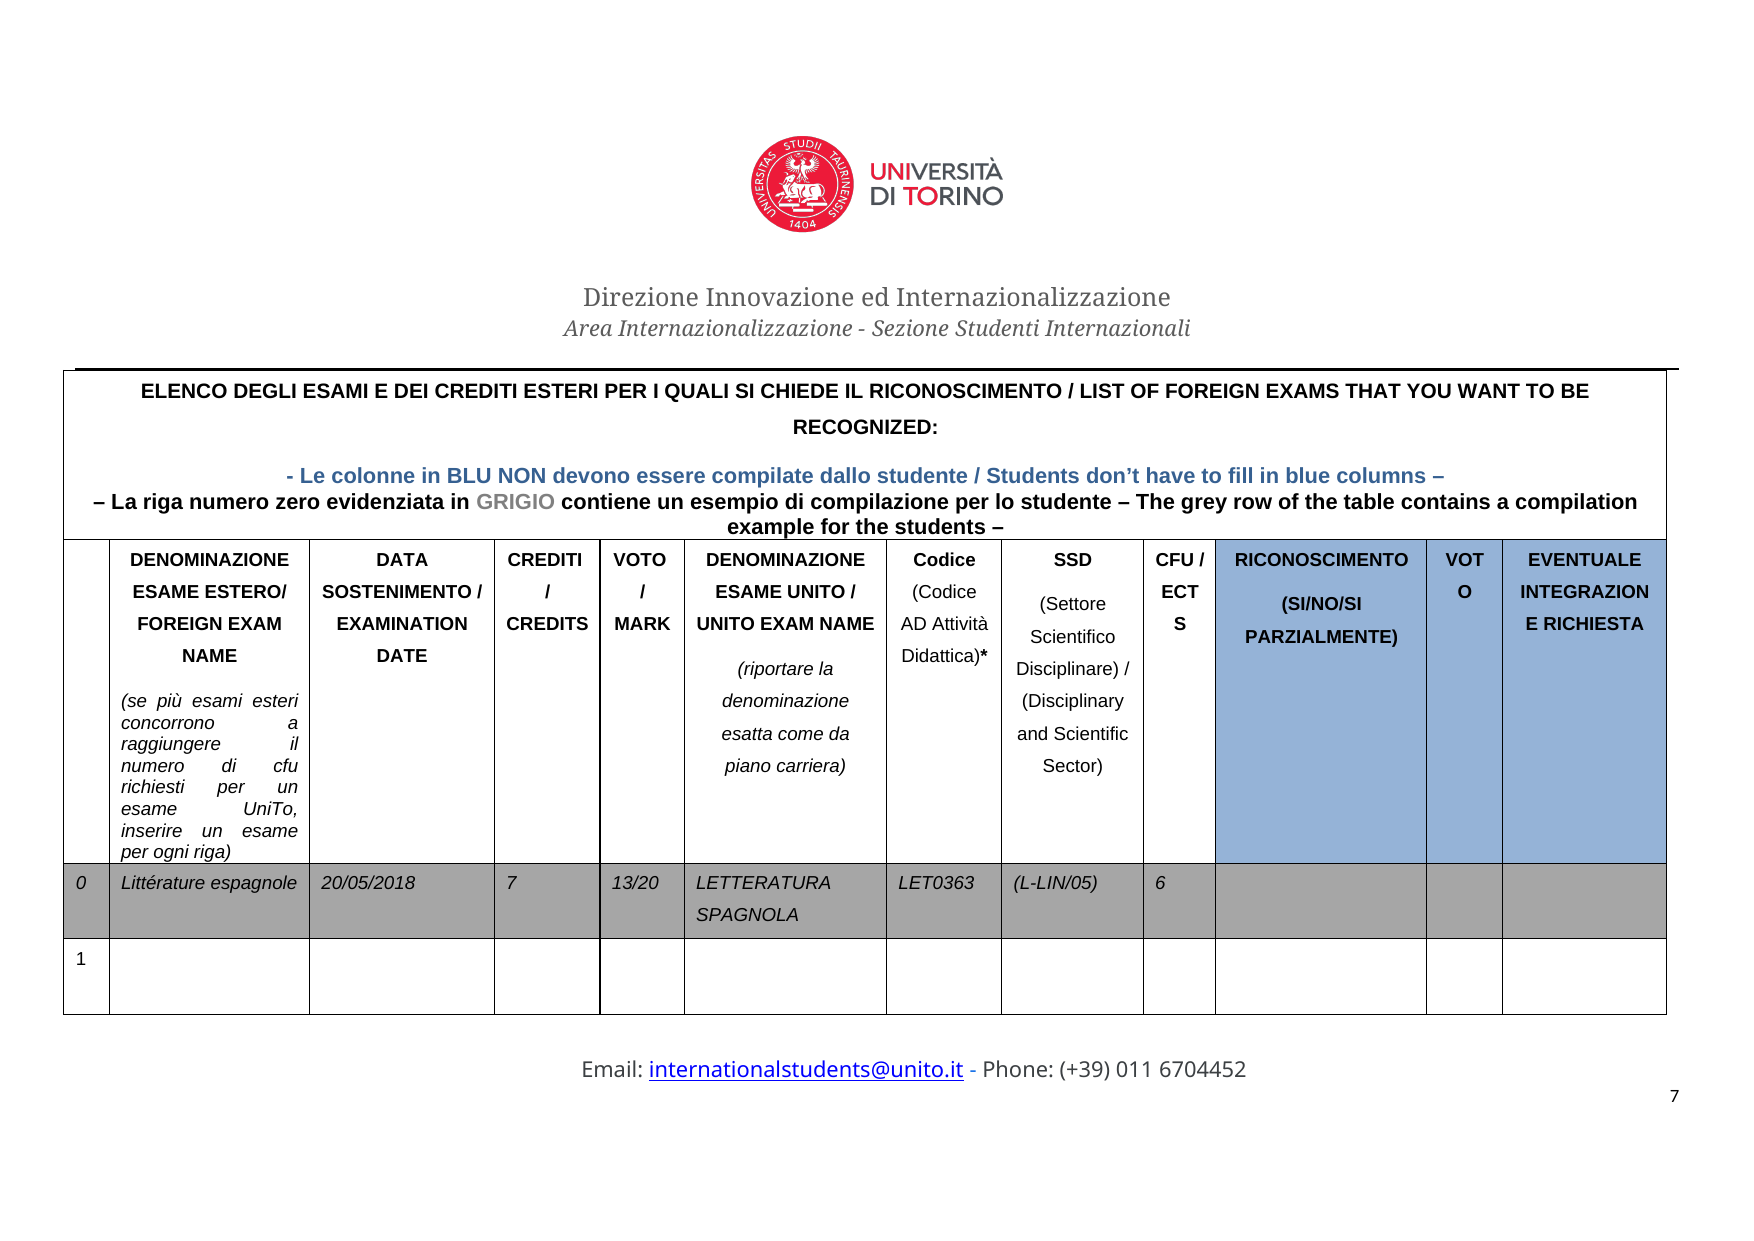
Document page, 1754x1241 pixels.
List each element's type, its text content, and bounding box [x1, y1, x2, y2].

table_header ELENCO DEGLI ESAMI E DEI CREDITI ESTERI PER I QUALI SI CHIEDE IL RICONOSCIMENTO / LIST OF FOREIGN EXAMS THAT YOU WANT TO BE RECOGNIZED: - Le colonne in BLU NON devono essere compilate dallo studente / Students don’t have to fill in blue columns – – La riga numero zero evidenziata in GRIGIO contiene un esempio di compilazione per lo studente – The grey row of the table contains a compilation example for the students – [64, 371, 1666, 539]
table_cell EVENTUALE INTEGRAZIONE RICHIESTA [1503, 540, 1666, 863]
table_cell 6 [1144, 864, 1215, 938]
table_cell Codice (Codice AD Attività Didattica)* [887, 540, 1001, 863]
table_cell [1503, 939, 1666, 1014]
table_cell [1427, 939, 1502, 1014]
table_cell [495, 939, 599, 1014]
table_cell [64, 540, 109, 863]
table_cell DENOMINAZIONE ESAME UNITO / UNITO EXAM NAME (riportare la denominazione esatta come da piano carriera) [685, 540, 886, 863]
table_cell CREDITI / CREDITS [495, 540, 599, 863]
table_cell [1216, 864, 1426, 938]
table_cell LETTERATURA SPAGNOLA [685, 864, 886, 938]
table_cell [1216, 939, 1426, 1014]
table_cell RICONOSCIMENTO (SI/NO/SI PARZIALMENTE) [1216, 540, 1426, 863]
table_cell 1 [64, 939, 109, 1014]
table_cell VOTO / MARK [601, 540, 684, 863]
table_cell DENOMINAZIONE ESAME ESTERO/ FOREIGN EXAM NAME (se più esami esteri concorrono a raggiungere il numero di cfu richiesti per un esame UniTo, inserire un esame per ogni riga) [110, 540, 309, 863]
table_cell [1002, 939, 1143, 1014]
table_cell 20/05/2018 [310, 864, 494, 938]
table_cell CFU / ECTS [1144, 540, 1215, 863]
table_cell 7 [495, 864, 599, 938]
table_cell LET0363 [887, 864, 1001, 938]
table_cell [110, 939, 309, 1014]
table_cell Littérature espagnole [110, 864, 309, 938]
table_cell SSD (Settore Scientifico Disciplinare) / (Disciplinary and Scientific Sector) [1002, 540, 1143, 863]
table_cell 13/20 [601, 864, 684, 938]
table_cell [1427, 864, 1502, 938]
table_cell [1503, 864, 1666, 938]
table_cell DATA SOSTENIMENTO / EXAMINATION DATE [310, 540, 494, 863]
table_cell [601, 939, 684, 1014]
table_cell (L-LIN/05) [1002, 864, 1143, 938]
table_cell 0 [64, 864, 109, 938]
table_cell VOTO [1427, 540, 1502, 863]
table_cell [310, 939, 494, 1014]
table_cell [887, 939, 1001, 1014]
table_cell [1144, 939, 1215, 1014]
table_cell [685, 939, 886, 1014]
picture [700, 88, 1054, 280]
